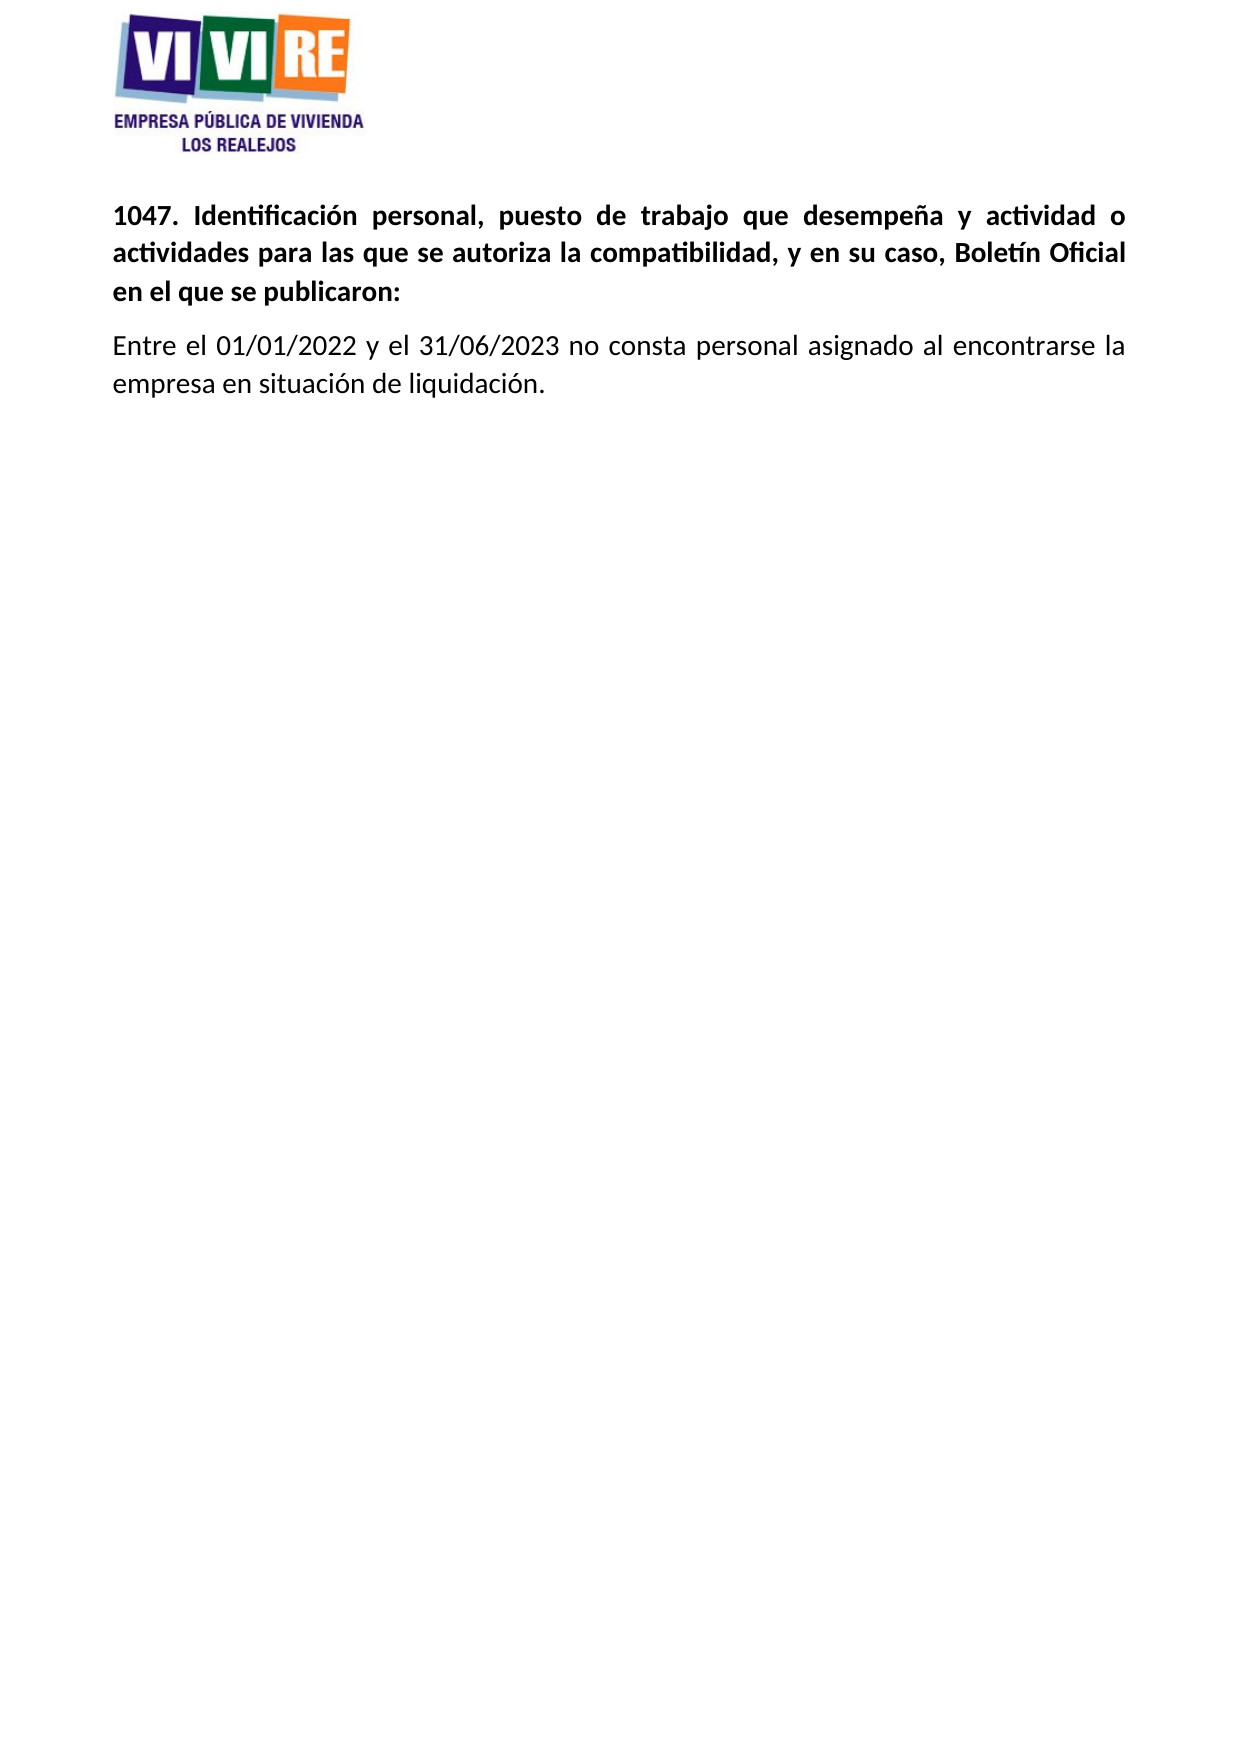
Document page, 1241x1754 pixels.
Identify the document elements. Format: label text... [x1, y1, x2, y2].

text Entre el 01/01/2022 y el 31/06/2023 no consta personal asignado al encontrarse la empresa en situación de liquidación. [112, 327, 1128, 401]
text 1047. Identificación personal, puesto de trabajo que desempeña y actividad o actividades para las que se autoriza la compatibilidad, y en su caso, Boletín Oficial en el que se publicaron: [112, 197, 1128, 308]
